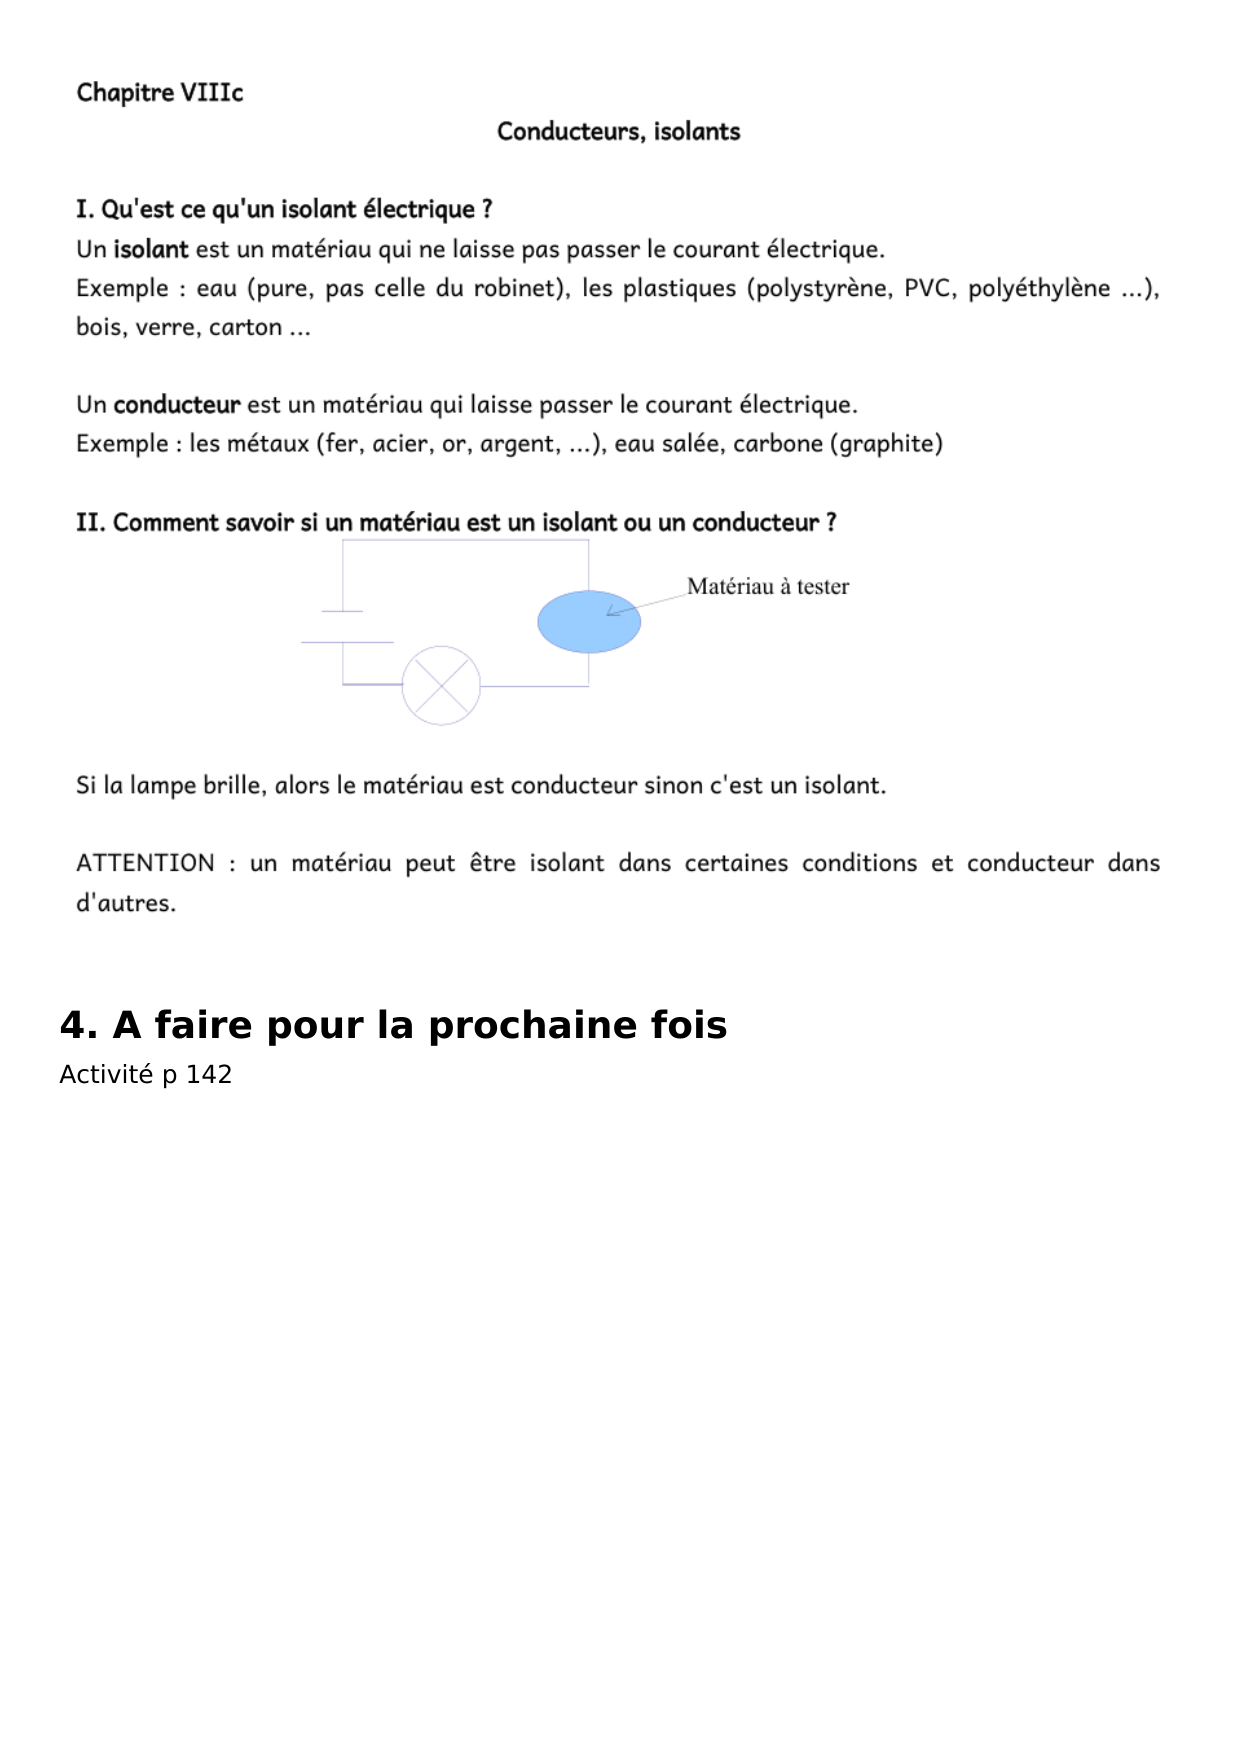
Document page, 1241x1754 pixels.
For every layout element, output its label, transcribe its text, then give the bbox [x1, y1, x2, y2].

text Activité p 142 [59, 1060, 1181, 1089]
picture [59, 59, 1182, 967]
subtitle 4. A faire pour la prochaine fois [59, 1004, 1181, 1048]
